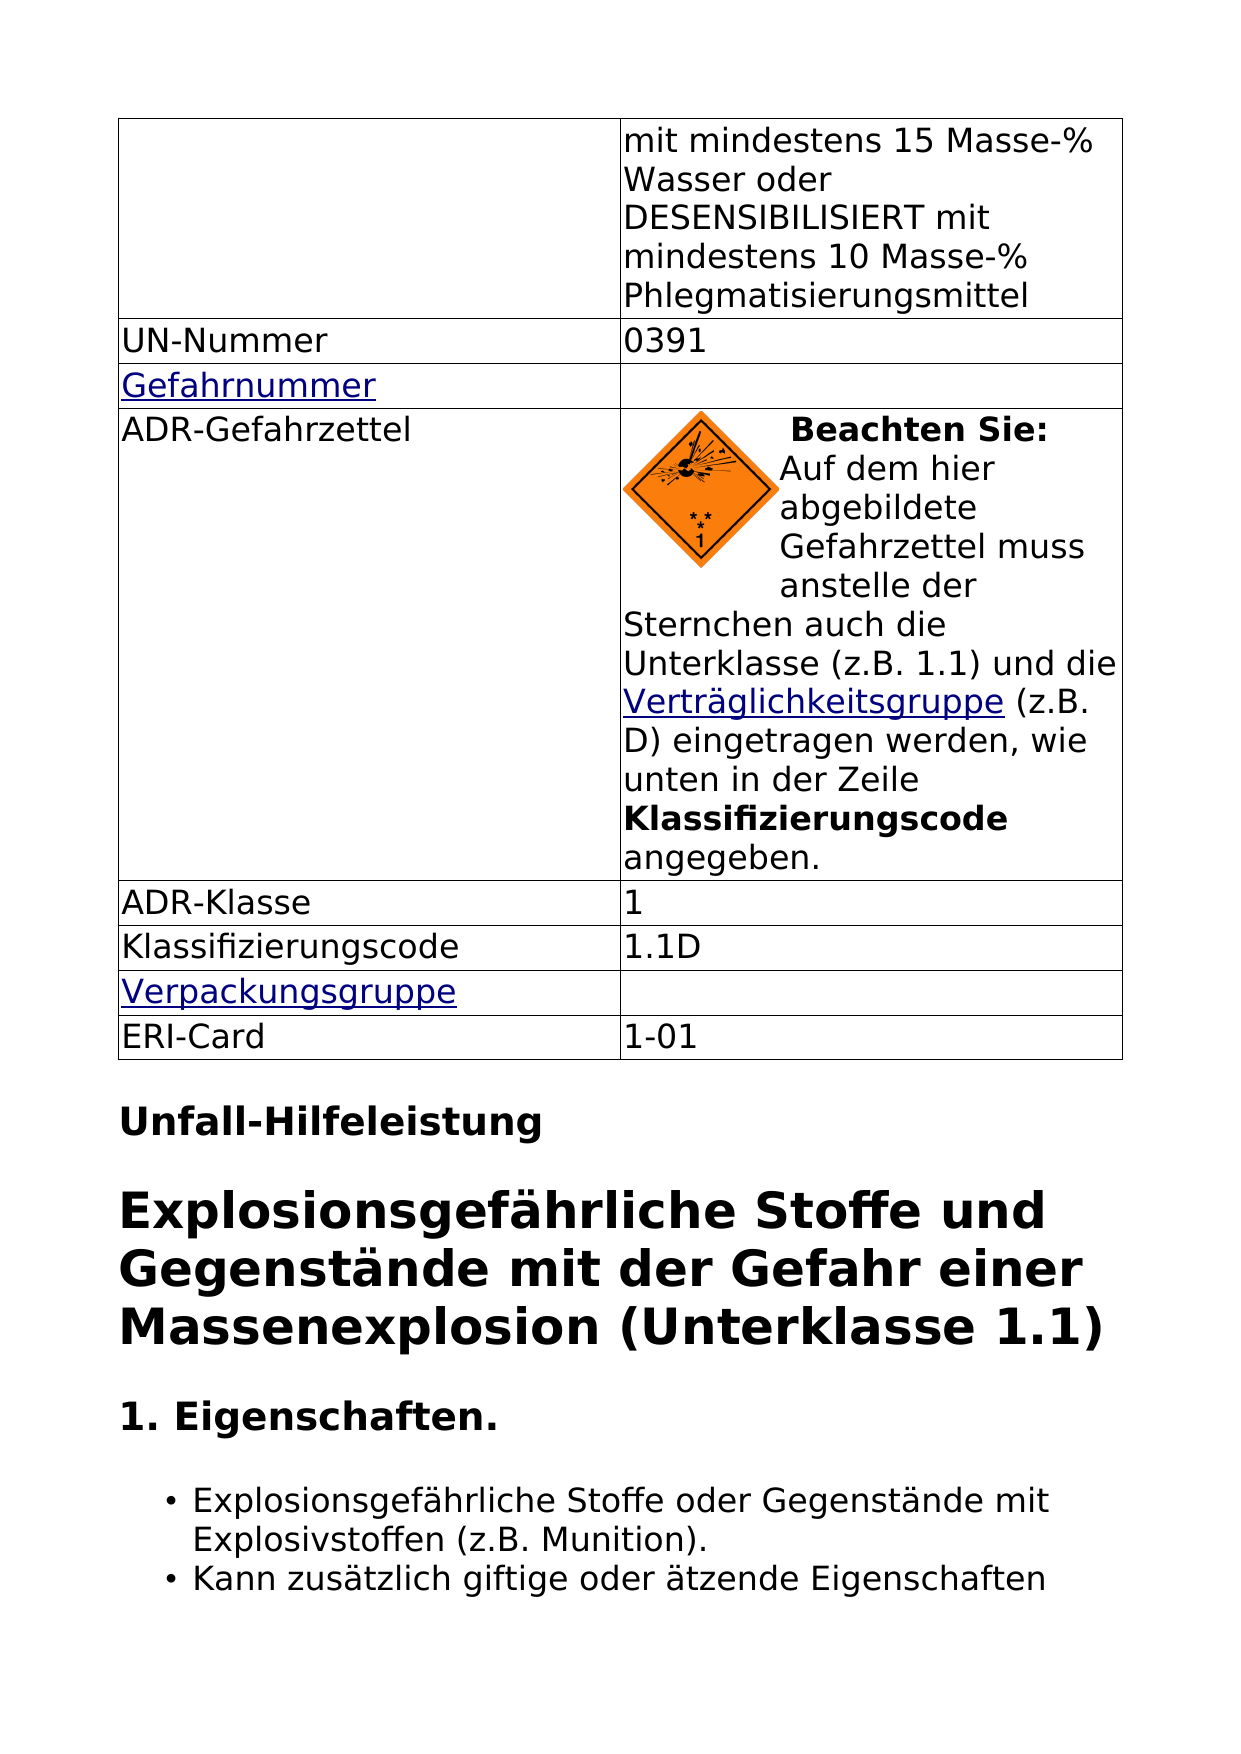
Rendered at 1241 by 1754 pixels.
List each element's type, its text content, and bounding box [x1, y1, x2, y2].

table_cell ADR-Gefahrzettel [119, 409, 620, 880]
table_cell ADR-Klasse [119, 881, 620, 925]
table_cell 1 [621, 881, 1122, 925]
table_cell Beachten Sie: Auf dem hier abgebildete Gefahrzettel muss anstelle der Sternchen auch die Unterklasse (z.B. 1.1) und die Verträglichkeitsgruppe (z.B. D) eingetragen werden, wie unten in der Zeile Klassifizierungscode angegeben. [621, 409, 1122, 880]
table_cell UN-Nummer [119, 319, 620, 363]
table_cell [621, 971, 1122, 1014]
table_cell 1.1D [621, 926, 1122, 970]
table_cell [621, 364, 1122, 408]
table_header [119, 119, 620, 318]
table_header mit mindestens 15 Masse-% Wasser oder DESENSIBILISIERT mit mindestens 10 Masse-% Phlegmatisierungsmittel [621, 119, 1122, 318]
subtitle 1. Eigenschaften. [118, 1394, 1122, 1439]
table_cell Klassifizierungscode [119, 926, 620, 970]
subtitle Unfall-Hilfeleistung [118, 1099, 1122, 1144]
table_cell ERI-Card [119, 1016, 620, 1059]
table_cell 1-01 [621, 1016, 1122, 1059]
picture [622, 411, 780, 568]
subtitle Explosionsgefährliche Stoffe und Gegenstände mit der Gefahr einer Massenexplosion (Unterklasse 1.1) [118, 1182, 1122, 1357]
table_cell Gefahrnummer [119, 364, 620, 408]
list Kann zusätzlich giftige oder ätzende Eigenschaften [177, 1559, 1122, 1598]
list Explosionsgefährliche Stoffe oder Gegenstände mit Explosivstoffen (z.B. Munition). [177, 1481, 1122, 1559]
table_cell Verpackungsgruppe [119, 971, 620, 1014]
table_cell 0391 [621, 319, 1122, 363]
